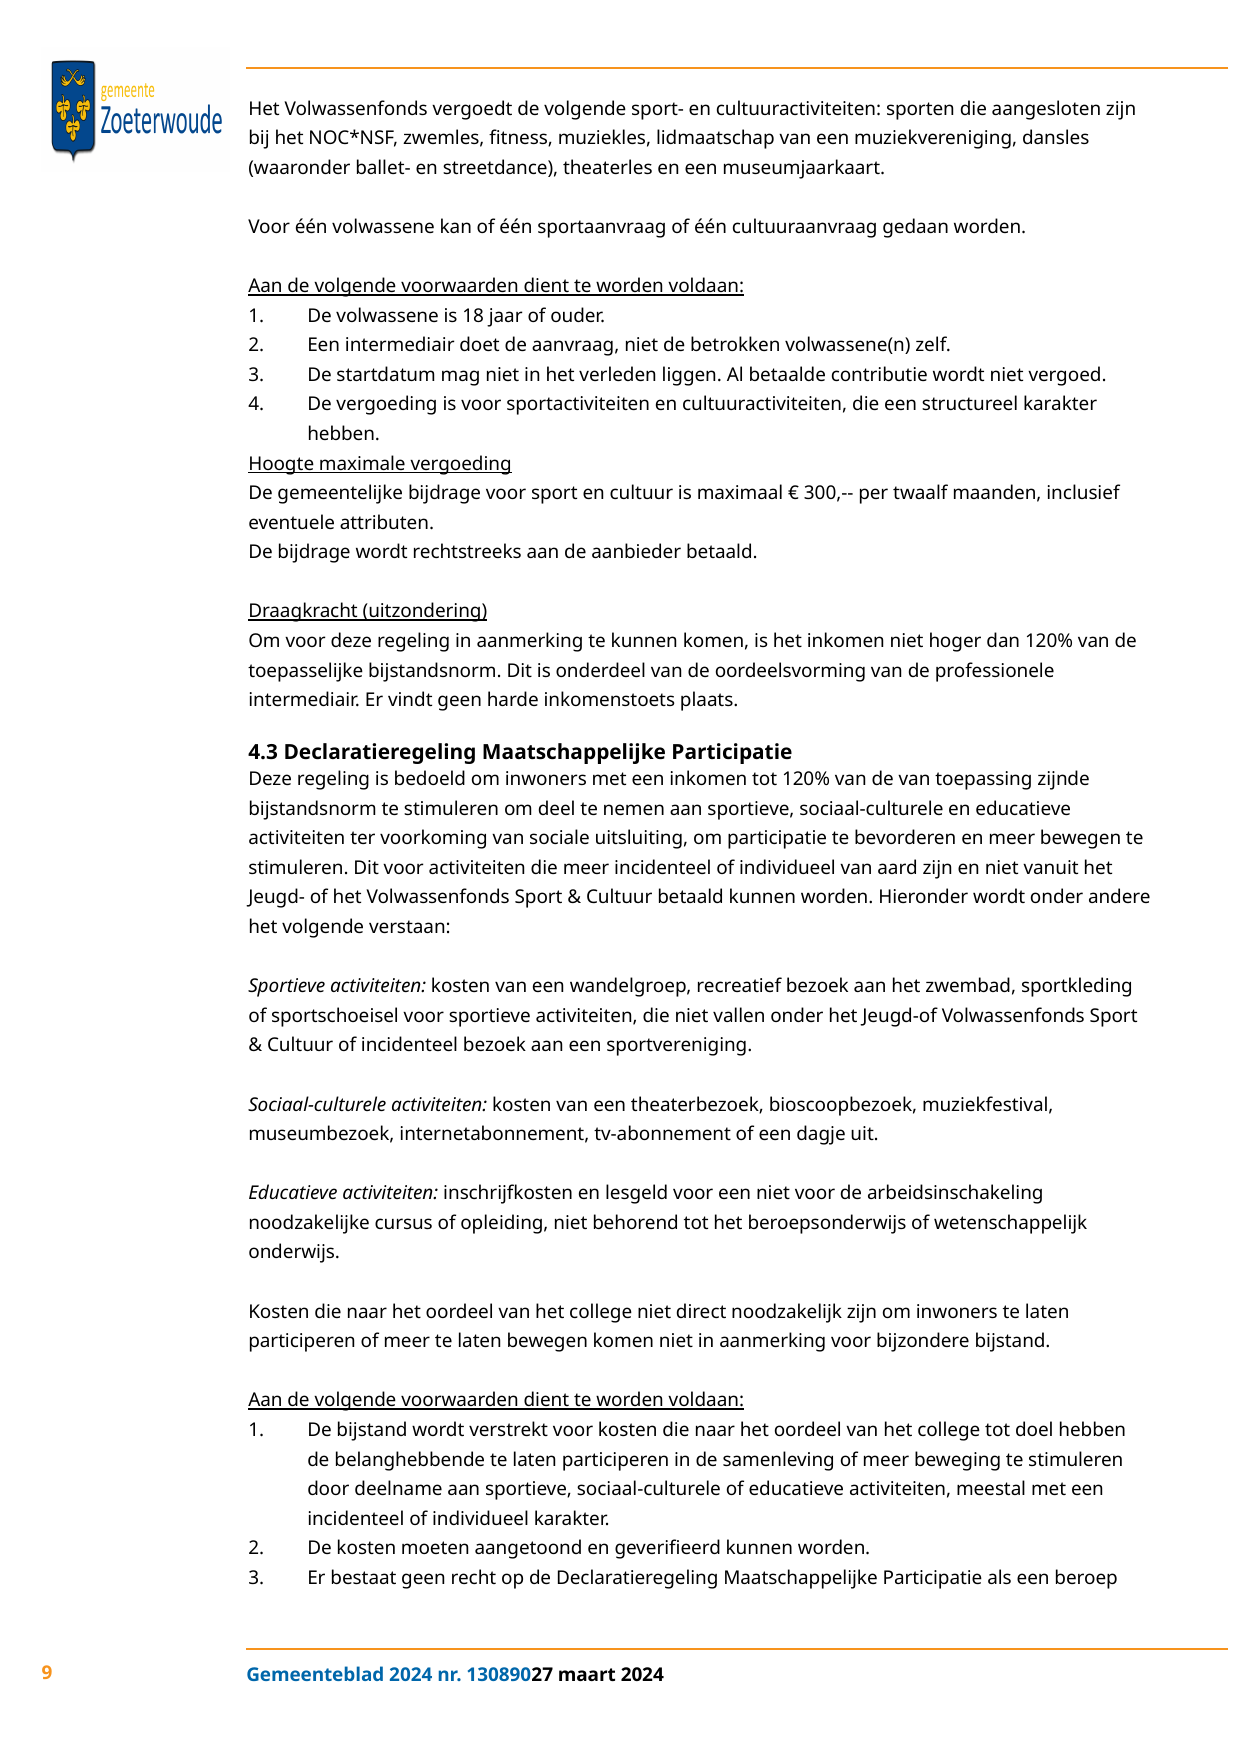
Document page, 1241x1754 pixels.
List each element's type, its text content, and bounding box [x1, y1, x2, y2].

text De gemeentelijke bijdrage voor sport en cultuur is maximaal € 300,-- per twaalf maanden, inclusief eventuele attributen. [248, 479, 1152, 535]
list De volwassene is 18 jaar of ouder. [248, 302, 1152, 328]
text Educatieve activiteiten: inschrijfkosten en lesgeld voor een niet voor de arbeidsinschakeling noodzakelijke cursus of opleiding, niet behorend tot het beroepsonderwijs of wetenschappelijk onderwijs. [248, 1179, 1152, 1264]
text Voor één volwassene kan of één sportaanvraag of één cultuuraanvraag gedaan worden. [248, 213, 1152, 239]
text Deze regeling is bedoeld om inwoners met een inkomen tot 120% van de van toepassing zijnde bijstandsnorm te stimuleren om deel te nemen aan sportieve, sociaal-culturele en educatieve activiteiten ter voorkoming van sociale uitsluiting, om participatie te bevorderen en meer bewegen te stimuleren. Dit voor activiteiten die meer incidenteel of individueel van aard zijn en niet vanuit het Jeugd- of het Volwassenfonds Sport & Cultuur betaald kunnen worden. Hieronder wordt onder andere het volgende verstaan: [248, 765, 1152, 939]
text 4.3 Declaratieregeling Maatschappelijke Participatie [248, 737, 1152, 765]
text Sociaal-culturele activiteiten: kosten van een theaterbezoek, bioscoopbezoek, muziekfestival, museumbezoek, internetabonnement, tv-abonnement of een dagje uit. [248, 1091, 1152, 1146]
text Om voor deze regeling in aanmerking te kunnen komen, is het inkomen niet hoger dan 120% van de toepasselijke bijstandsnorm. Dit is onderdeel van de oordeelsvorming van de professionele intermediair. Er vindt geen harde inkomenstoets plaats. [248, 627, 1152, 712]
text Draagkracht (uitzondering) [248, 598, 1152, 623]
text Aan de volgende voorwaarden dient te worden voldaan: [248, 1387, 1152, 1412]
list Er bestaat geen recht op de Declaratieregeling Maatschappelijke Participatie als een beroep [248, 1564, 1152, 1590]
text De bijdrage wordt rechtstreeks aan de aanbieder betaald. [248, 538, 1152, 564]
list De bijstand wordt verstrekt voor kosten die naar het oordeel van het college tot doel hebben de belanghebbende te laten participeren in de samenleving of meer beweging te stimuleren door deelname aan sportieve, sociaal-culturele of educatieve activiteiten, meestal met een incidenteel of individueel karakter. [248, 1416, 1152, 1531]
picture [41, 47, 231, 172]
list De vergoeding is voor sportactiviteiten en cultuuractiviteiten, die een structureel karakter hebben. [248, 391, 1152, 446]
list De startdatum mag niet in het verleden liggen. Al betaalde contributie wordt niet vergoed. [248, 361, 1152, 387]
text Hoogte maximale vergoeding [248, 450, 1152, 476]
list Een intermediair doet de aanvraag, niet de betrokken volwassene(n) zelf. [248, 331, 1152, 357]
list De kosten moeten aangetoond en geverifieerd kunnen worden. [248, 1534, 1152, 1560]
text Kosten die naar het oordeel van het college niet direct noodzakelijk zijn om inwoners te laten participeren of meer te laten bewegen komen niet in aanmerking voor bijzondere bijstand. [248, 1298, 1152, 1353]
text Sportieve activiteiten: kosten van een wandelgroep, recreatief bezoek aan het zwembad, sportkleding of sportschoeisel voor sportieve activiteiten, die niet vallen onder het Jeugd-of Volwassenfonds Sport & Cultuur of incidenteel bezoek aan een sportvereniging. [248, 972, 1152, 1057]
text Het Volwassenfonds vergoedt de volgende sport- en cultuuractiviteiten: sporten die aangesloten zijn bij het NOC*NSF, zwemles, fitness, muziekles, lidmaatschap van een muziekvereniging, dansles (waaronder ballet- en streetdance), theaterles en een museumjaarkaart. [248, 95, 1152, 180]
text Aan de volgende voorwaarden dient te worden voldaan: [248, 272, 1152, 298]
